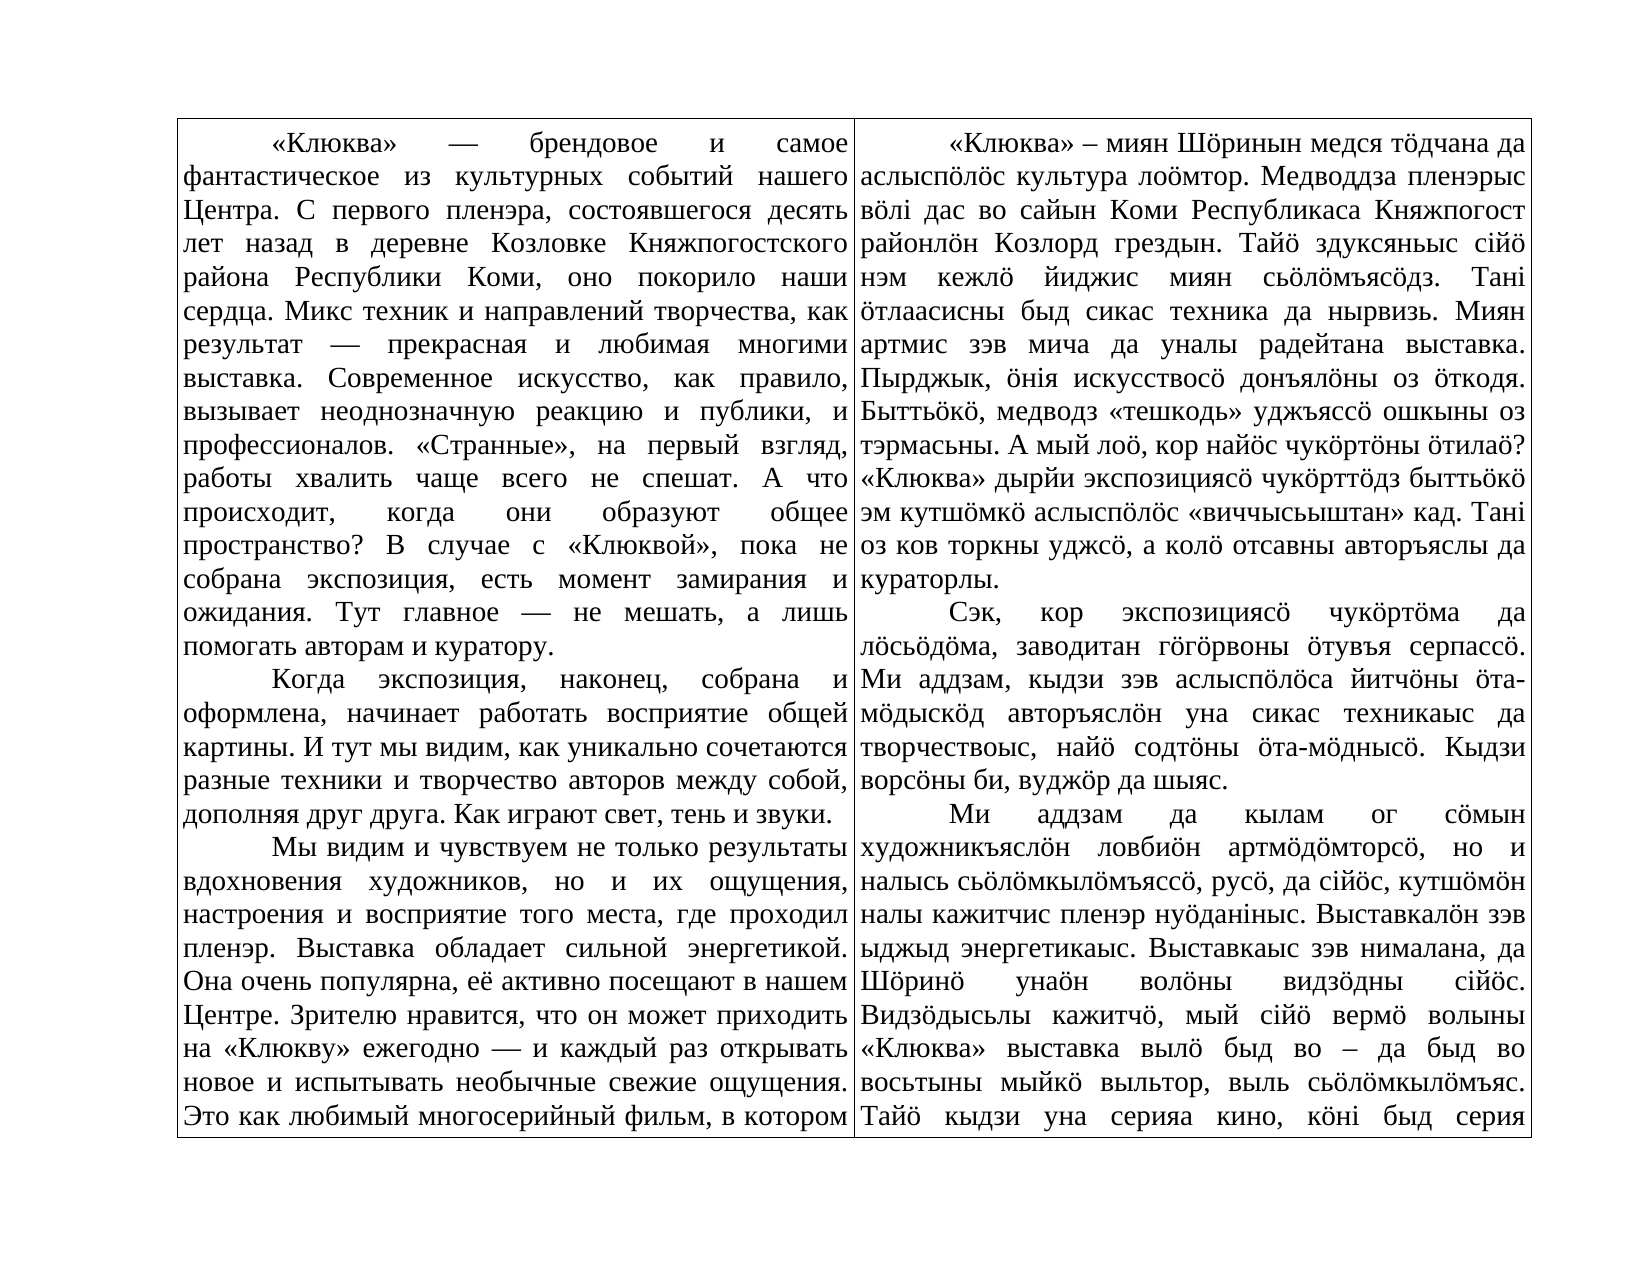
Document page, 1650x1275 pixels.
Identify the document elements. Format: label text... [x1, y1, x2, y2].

table_header «Клюква» – миян Шӧринын медся тӧдчана да аслыспӧлӧс культура лоӧмтор. Медводдза пленэрыс вӧлі дас во сайын Коми Республикаса Княжпогост районлӧн Козлорд грездын. Тайӧ здуксяньыс сійӧ нэм кежлӧ йиджис миян сьӧлӧмъясӧдз. Тані ӧтлаасисны быд сикас техника да нырвизь. Миян артмис зэв мича да уналы радейтана выставка. Пырджык, ӧнія искусствосӧ донъялӧны оз ӧткодя. Быттьӧкӧ, медводз «тешкодь» уджъяссӧ ошкыны оз тэрмасьны. А мый лоӧ, кор найӧс чукӧртӧны ӧтилаӧ? «Клюква» дырйи экспозициясӧ чукӧрттӧдз быттьӧкӧ эм кутшӧмкӧ аслыспӧлӧс «виччысьыштан» кад. Тані оз ков торкны уджсӧ, а колӧ отсавны авторъяслы да кураторлы. Сэк, кор экспозициясӧ чукӧртӧма да лӧсьӧдӧма, заводитан гӧгӧрвоны ӧтувъя серпассӧ. Ми аддзам, кыдзи зэв аслыспӧлӧса йитчӧны ӧта-мӧдыскӧд авторъяслӧн уна сикас техникаыс да творчествоыс, найӧ содтӧны ӧта-мӧднысӧ. Кыдзи ворсӧны би, вуджӧр да шыяс. Ми аддзам да кылам ог сӧмын художникъяслӧн ловбиӧн артмӧдӧмторсӧ, но и налысь сьӧлӧмкылӧмъяссӧ, русӧ, да сійӧс, кутшӧмӧн налы кажитчис пленэр нуӧданіныс. Выставкалӧн зэв ыджыд энергетикаыс. Выставкаыс зэв нималана, да Шӧринӧ унаӧн волӧны видзӧдны сійӧс. Видзӧдысьлы кажитчӧ, мый сійӧ вермӧ волыны «Клюква» выставка вылӧ быд во – да быд во восьтыны мыйкӧ выльтор, выль сьӧлӧмкылӧмъяс. Тайӧ кыдзи уна серияа кино, кӧні быд серия [855, 119, 1531, 1137]
table_header «Клюква» — брендовое и самое фантастическое из культурных событий нашего Центра. С первого пленэра, состоявшегося десять лет назад в деревне Козловке Княжпогостского района Республики Коми, оно покорило наши сердца. Микс техник и направлений творчества, как результат — прекрасная и любимая многими выставка. Современное искусство, как правило, вызывает неоднозначную реакцию и публики, и профессионалов. «Странные», на первый взгляд, работы хвалить чаще всего не спешат. А что происходит, когда они образуют общее пространство? В случае с «Клюквой», пока не собрана экспозиция, есть момент замирания и ожидания. Тут главное — не мешать, а лишь помогать авторам и куратору. Когда экспозиция, наконец, собрана и оформлена, начинает работать восприятие общей картины. И тут мы видим, как уникально сочетаются разные техники и творчество авторов между собой, дополняя друг друга. Как играют свет, тень и звуки. Мы видим и чувствуем не только результаты вдохновения художников, но и их ощущения, настроения и восприятие того места, где проходил пленэр. Выставка обладает сильной энергетикой. Она очень популярна, её активно посещают в нашем Центре. Зрителю нравится, что он может приходить на «Клюкву» ежегодно — и каждый раз открывать новое и испытывать необычные свежие ощущения. Это как любимый многосерийный фильм, в котором [178, 119, 854, 1137]
